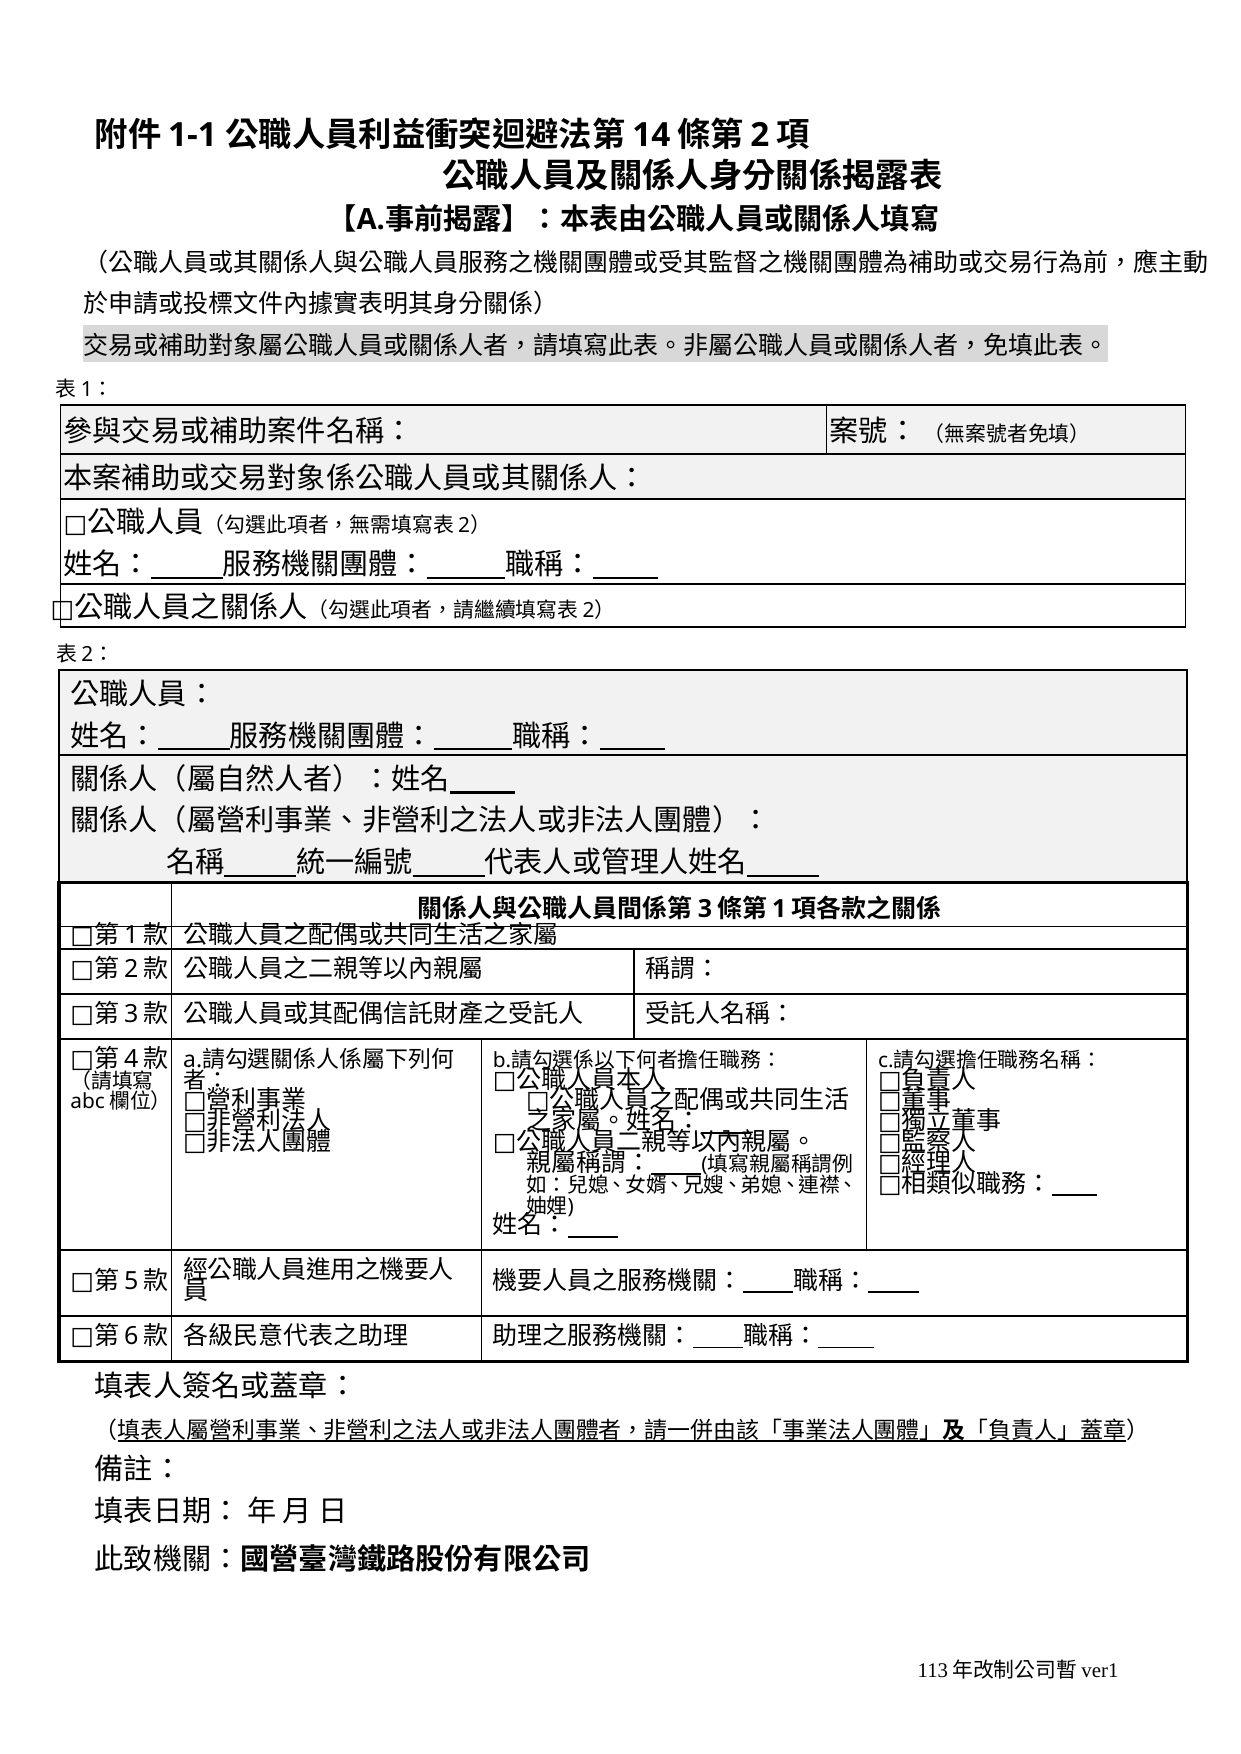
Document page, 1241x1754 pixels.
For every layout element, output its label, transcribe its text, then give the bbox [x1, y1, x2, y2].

table_cell 機要人員之服務機關： 職稱： [482, 1251, 1186, 1315]
table_cell a.請勾選關係人係屬下列何者： □營利事業 □非營利法人 □非法人團體 [172, 1040, 481, 1249]
text （填表人屬營利事業、非營利之法人或非法人團體者，請一併由該「事業法人團體」及「負責人」蓋章） [94, 1405, 1152, 1446]
table_cell 稱謂： [635, 950, 1186, 993]
table_cell 各級民意代表之助理 [172, 1317, 481, 1360]
table_header 公職人員： 姓名： 服務機關團體： 職稱： [60, 671, 1186, 754]
table_cell □第6款 [61, 1317, 171, 1360]
table_cell c.請勾選擔任職務名稱： □負責人 □董事 □獨立董事 □監察人 □經理人 □相類似職務： [867, 1040, 1186, 1249]
table_cell □第4款 （請填寫abc欄位） [61, 1040, 171, 1249]
text 備註： [94, 1446, 1152, 1488]
table_cell □第5款 [61, 1251, 171, 1315]
table_cell 經公職人員進用之機要人員 [172, 1251, 481, 1315]
table_cell 本案補助或交易對象係公職人員或其關係人： [61, 455, 1185, 498]
table_cell 受託人名稱： [635, 995, 1186, 1038]
table_cell □第2款 [61, 950, 171, 993]
text 附件1-1 公職人員利益衝突迴避法第14條第2項 [94, 113, 1152, 154]
table_cell 關係人（屬自然人者）：姓名 關係人（屬營利事業、非營利之法人或非法人團體）： 名稱 統一編號 代表人或管理人姓名 [60, 756, 1186, 881]
text 公職人員及關係人身分關係揭露表 [94, 154, 1240, 196]
table_header 案號： （無案號者免填） [827, 406, 1185, 453]
table_cell 公職人員或其配偶信託財產之受託人 [172, 995, 633, 1038]
table_header 參與交易或補助案件名稱： [61, 406, 826, 453]
text 表1： [56, 363, 1231, 404]
table_cell 公職人員之二親等以內親屬 [172, 950, 633, 993]
text 表2： [56, 628, 1152, 669]
table_cell 關係人與公職人員間係第3條第1項各款之關係 [172, 884, 1186, 926]
text 填表日期： 年 月 日 [94, 1488, 1152, 1530]
text 此致機關：國營臺灣鐵路股份有限公司 [94, 1548, 1152, 1574]
text 填表人簽名或蓋章： [94, 1363, 1152, 1405]
table_cell □公職人員（勾選此項者，無需填寫表2） 姓名： 服務機關團體： 職稱： [61, 500, 1185, 583]
table_cell □第3款 [61, 995, 171, 1038]
table_cell b.請勾選係以下何者擔任職務： □公職人員本人 □公職人員之配偶或共同生活之家屬。姓名： □公職人員二親等以內親屬。 親屬稱謂： (填寫親屬稱謂例如：兒媳、女婿、兄嫂、弟媳、連襟、妯娌) 姓名： [482, 1040, 866, 1249]
table_cell □公職人員之關係人（勾選此項者，請繼續填寫表2） [61, 585, 1185, 626]
text （公職人員或其關係人與公職人員服務之機關團體或受其監督之機關團體為補助或交易行為前，應主動於申請或投標文件內據實表明其身分關係） [83, 238, 1211, 321]
table_cell 公職人員之配偶或共同生活之家屬 [172, 927, 1186, 948]
table_cell 助理之服務機關： 職稱： [482, 1317, 1186, 1360]
text 交易或補助對象屬公職人員或關係人者，請填寫此表。非屬公職人員或關係人者，免填此表。 [83, 321, 1211, 363]
text 【A.事前揭露】：本表由公職人員或關係人填寫 [0, 196, 1240, 238]
table_cell [61, 884, 171, 926]
table_cell □第1款 [61, 927, 171, 948]
